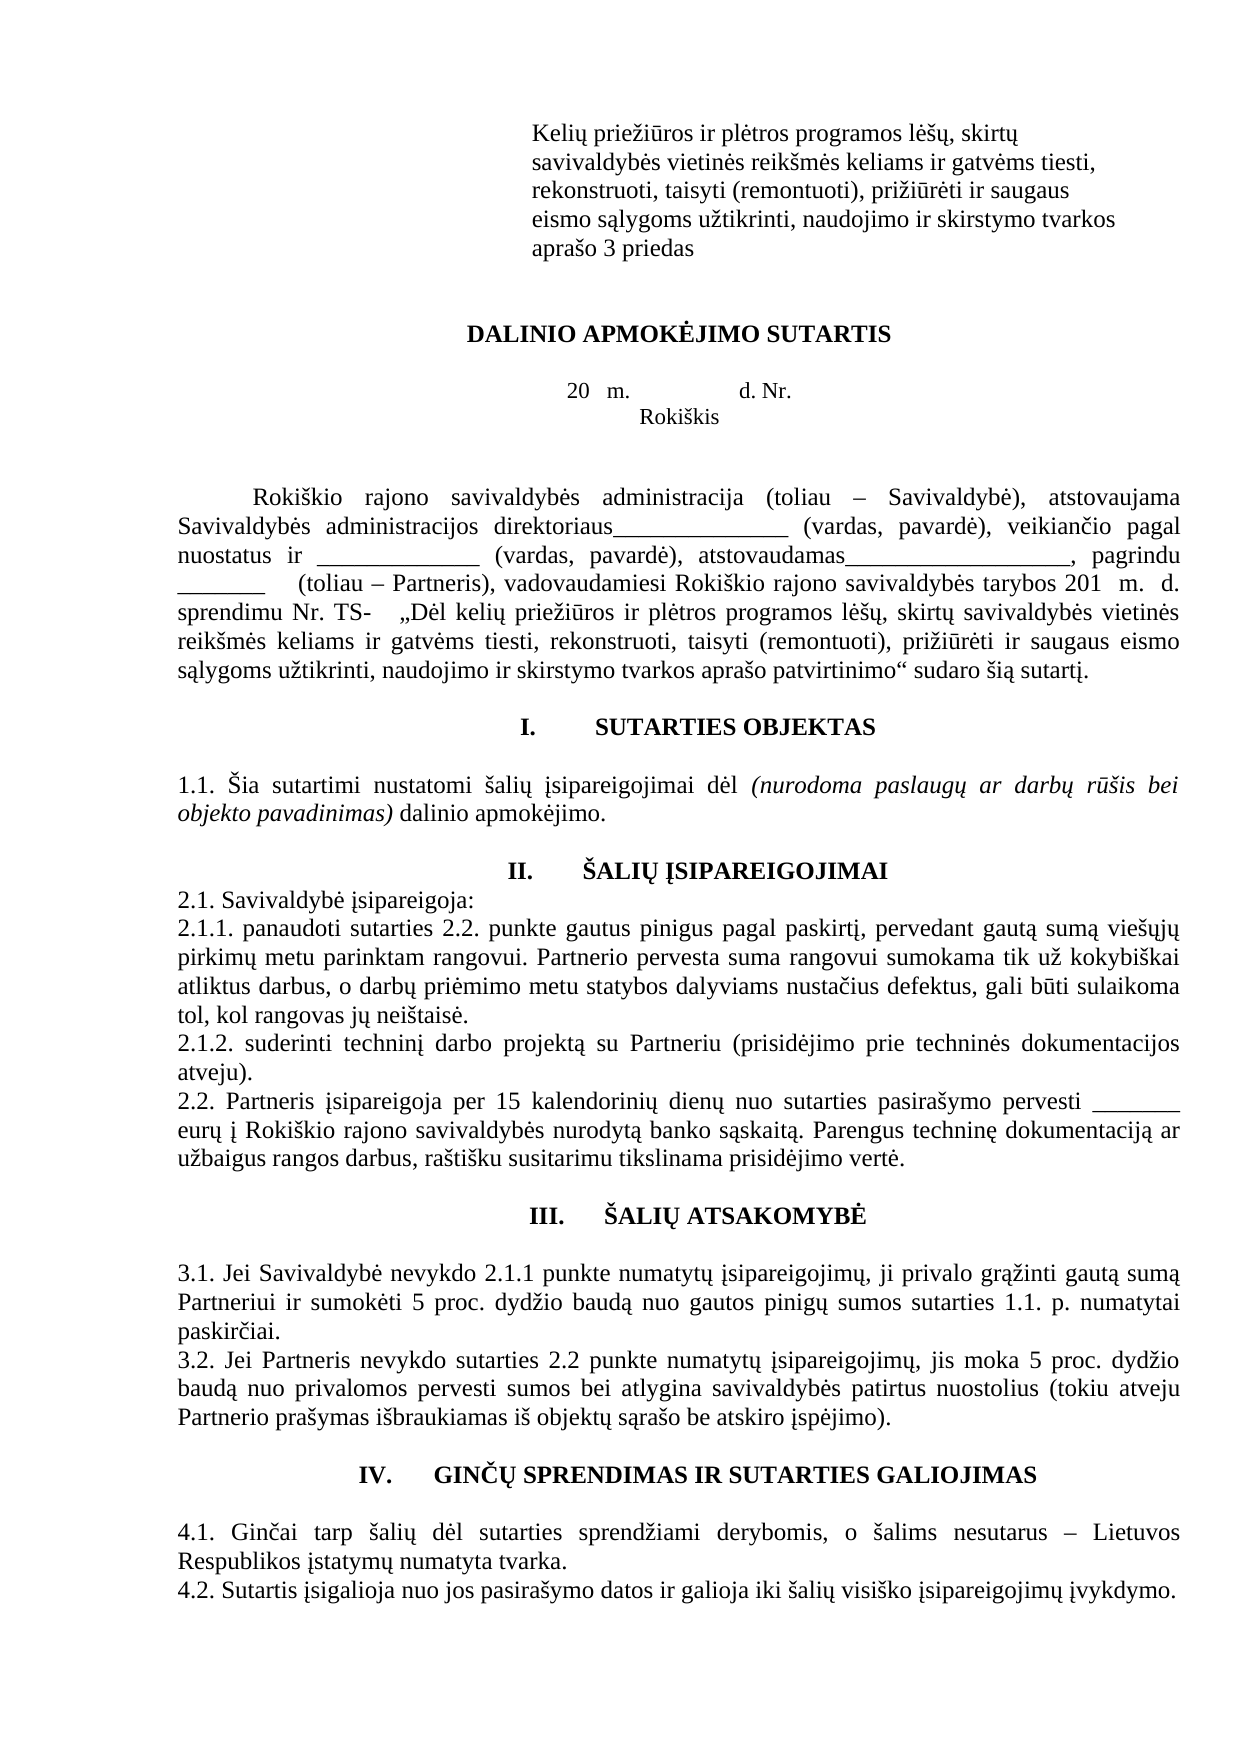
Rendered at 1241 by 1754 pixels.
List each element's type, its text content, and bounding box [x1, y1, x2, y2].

text savivaldybės vietinės reikšmės keliams ir gatvėms tiesti, [177, 147, 1181, 176]
text III. ŠALIŲ ATSAKOMYBĖ [215, 1201, 1181, 1230]
text eismo sąlygoms užtikrinti, naudojimo ir skirstymo tvarkos [177, 204, 1181, 233]
text IV. GINČŲ SPRENDIMAS IR SUTARTIES GALIOJIMAS [215, 1460, 1181, 1488]
text 2.2. Partneris įsipareigoja per 15 kalendorinių dienų nuo sutarties pasirašymo pervesti _______ eurų į Rokiškio rajono savivaldybės nurodytą banko sąskaitą. Parengus techninę dokumentaciją ar užbaigus rangos darbus, raštišku susitarimu tikslinama prisidėjimo vertė. [177, 1086, 1181, 1172]
text I. SUTARTIES OBJEKTAS [215, 712, 1181, 741]
text II. ŠALIŲ ĮSIPAREIGOJIMAI [215, 856, 1181, 885]
text 20 m. d. Nr. [177, 377, 1181, 403]
text 4.2. Sutartis įsigalioja nuo jos pasirašymo datos ir galioja iki šalių visiško įsipareigojimų įvykdymo. [177, 1575, 1181, 1603]
text Kelių priežiūros ir plėtros programos lėšų, skirtų [177, 118, 1181, 147]
text 1.1. Šia sutartimi nustatomi šalių įsipareigojimai dėl (nurodoma paslaugų ar darbų rūšis bei objekto pavadinimas) dalinio apmokėjimo. [177, 770, 1181, 827]
text 4.1. Ginčai tarp šalių dėl sutarties sprendžiami derybomis, o šalims nesutarus – Lietuvos Respublikos įstatymų numatyta tvarka. [177, 1517, 1181, 1575]
text 2.1. Savivaldybė įsipareigoja: [177, 885, 1181, 913]
text Rokiškio rajono savivaldybės administracija (toliau – Savivaldybė), atstovaujama Savivaldybės administracijos direktoriaus______________ (vardas, pavardė), veikiančio pagal nuostatus ir _____________ (vardas, pavardė), atstovaudamas__________________, pagrindu _______ (toliau – Partneris), vadovaudamiesi Rokiškio rajono savivaldybės tarybos 201 m. d. sprendimu Nr. TS- „Dėl kelių priežiūros ir plėtros programos lėšų, skirtų savivaldybės vietinės reikšmės keliams ir gatvėms tiesti, rekonstruoti, taisyti (remontuoti), prižiūrėti ir saugaus eismo sąlygoms užtikrinti, naudojimo ir skirstymo tvarkos aprašo patvirtinimo“ sudaro šią sutartį. [177, 482, 1181, 683]
text Rokiškis [177, 403, 1181, 429]
text 3.1. Jei Savivaldybė nevykdo 2.1.1 punkte numatytų įsipareigojimų, ji privalo grąžinti gautą sumą Partneriui ir sumokėti 5 proc. dydžio baudą nuo gautos pinigų sumos sutarties 1.1. p. numatytai paskirčiai. [177, 1258, 1181, 1345]
text DALINIO APMOKĖJIMO SUTARTIS [177, 319, 1181, 348]
text 2.1.2. suderinti techninį darbo projektą su Partneriu (prisidėjimo prie techninės dokumentacijos atveju). [177, 1028, 1181, 1086]
text rekonstruoti, taisyti (remontuoti), prižiūrėti ir saugaus [177, 176, 1181, 204]
text 3.2. Jei Partneris nevykdo sutarties 2.2 punkte numatytų įsipareigojimų, jis moka 5 proc. dydžio baudą nuo privalomos pervesti sumos bei atlygina savivaldybės patirtus nuostolius (tokiu atveju Partnerio prašymas išbraukiamas iš objektų sąrašo be atskiro įspėjimo). [177, 1345, 1181, 1431]
text 2.1.1. panaudoti sutarties 2.2. punkte gautus pinigus pagal paskirtį, pervedant gautą sumą viešųjų pirkimų metu parinktam rangovui. Partnerio pervesta suma rangovui sumokama tik už kokybiškai atliktus darbus, o darbų priėmimo metu statybos dalyviams nustačius defektus, gali būti sulaikoma tol, kol rangovas jų neištaisė. [177, 913, 1181, 1028]
text aprašo 3 priedas [177, 233, 1181, 262]
